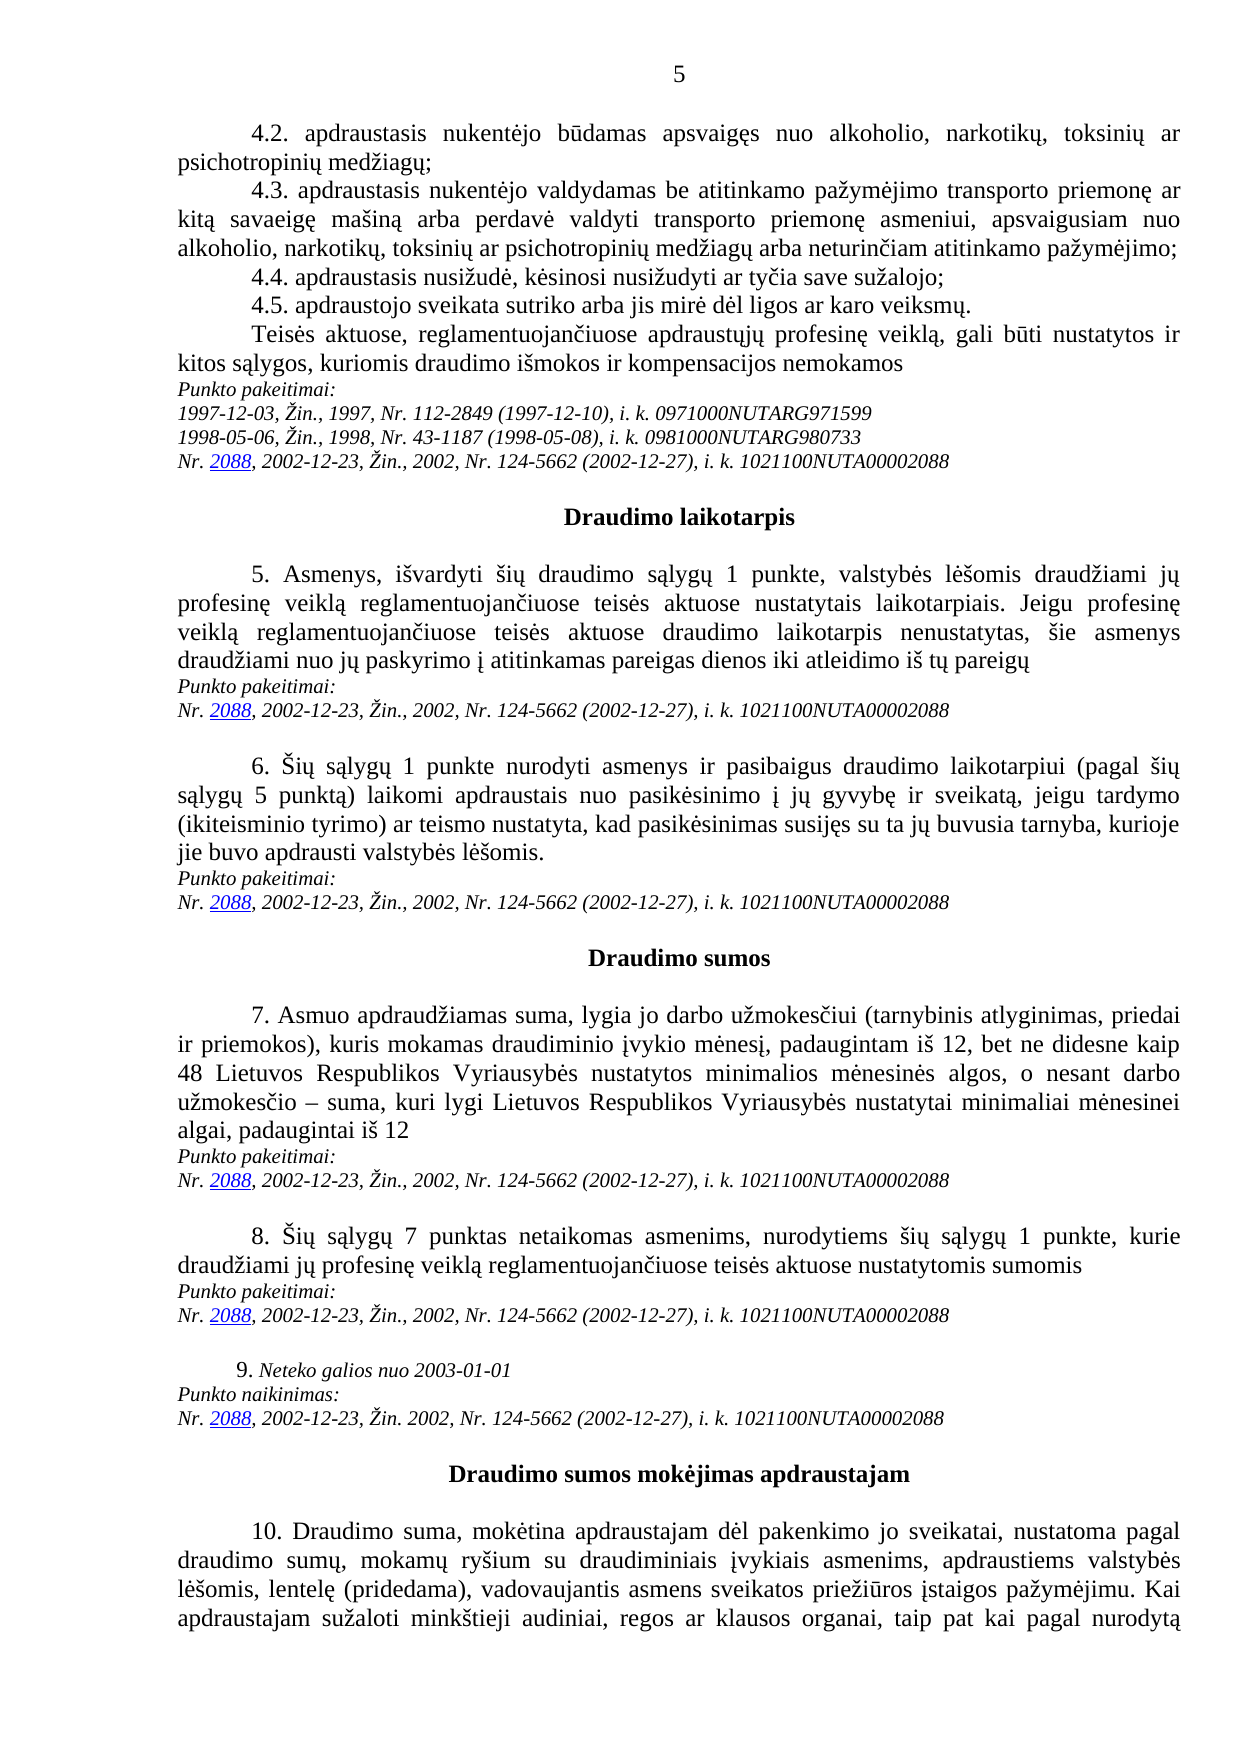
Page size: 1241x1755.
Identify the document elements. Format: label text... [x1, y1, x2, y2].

text 1998-05-06, Žin., 1998, Nr. 43-1187 (1998-05-08), i. k. 0981000NUTARG980733 [177, 425, 1181, 449]
text Teisės aktuose, reglamentuojančiuose apdraustųjų profesinę veiklą, gali būti nustatytos ir kitos sąlygos, kuriomis draudimo išmokos ir kompensacijos nemokamos [177, 319, 1181, 377]
text 6. Šių sąlygų 1 punkte nurodyti asmenys ir pasibaigus draudimo laikotarpiui (pagal šių sąlygų 5 punktą) laikomi apdraustais nuo pasikėsinimo į jų gyvybę ir sveikatą, jeigu tardymo (ikiteisminio tyrimo) ar teismo nustatyta, kad pasikėsinimas susijęs su ta jų buvusia tarnyba, kurioje jie buvo apdrausti valstybės lėšomis. [177, 751, 1181, 866]
text 9. Neteko galios nuo 2003-01-01 [177, 1356, 1181, 1382]
text 4.5. apdraustojo sveikata sutriko arba jis mirė dėl ligos ar karo veiksmų. [177, 291, 1181, 319]
text 1997-12-03, Žin., 1997, Nr. 112-2849 (1997-12-10), i. k. 0971000NUTARG971599 [177, 401, 1181, 425]
text Nr. 2088, 2002-12-23, Žin. 2002, Nr. 124-5662 (2002-12-27), i. k. 1021100NUTA00002088 [177, 1406, 1181, 1430]
text Draudimo laikotarpis [177, 502, 1181, 531]
text Nr. 2088, 2002-12-23, Žin., 2002, Nr. 124-5662 (2002-12-27), i. k. 1021100NUTA00002088 [177, 698, 1181, 722]
text 7. Asmuo apdraudžiamas suma, lygia jo darbo užmokesčiui (tarnybinis atlyginimas, priedai ir priemokos), kuris mokamas draudiminio įvykio mėnesį, padaugintam iš 12, bet ne didesne kaip 48 Lietuvos Respublikos Vyriausybės nustatytos minimalios mėnesinės algos, o nesant darbo užmokesčio – suma, kuri lygi Lietuvos Respublikos Vyriausybės nustatytai minimaliai mėnesinei algai, padaugintai iš 12 [177, 1001, 1181, 1144]
text Draudimo sumos mokėjimas apdraustajam [177, 1459, 1181, 1488]
text 4.2. apdraustasis nukentėjo būdamas apsvaigęs nuo alkoholio, narkotikų, toksinių ar psichotropinių medžiagų; [177, 118, 1181, 176]
text 8. Šių sąlygų 7 punktas netaikomas asmenims, nurodytiems šių sąlygų 1 punkte, kurie draudžiami jų profesinę veiklą reglamentuojančiuose teisės aktuose nustatytomis sumomis [177, 1221, 1181, 1279]
text 4.4. apdraustasis nusižudė, kėsinosi nusižudyti ar tyčia save sužalojo; [177, 262, 1181, 291]
text Punkto pakeitimai: [177, 674, 1181, 698]
text 5. Asmenys, išvardyti šių draudimo sąlygų 1 punkte, valstybės lėšomis draudžiami jų profesinę veiklą reglamentuojančiuose teisės aktuose nustatytais laikotarpiais. Jeigu profesinę veiklą reglamentuojančiuose teisės aktuose draudimo laikotarpis nenustatytas, šie asmenys draudžiami nuo jų paskyrimo į atitinkamas pareigas dienos iki atleidimo iš tų pareigų [177, 559, 1181, 674]
text Nr. 2088, 2002-12-23, Žin., 2002, Nr. 124-5662 (2002-12-27), i. k. 1021100NUTA00002088 [177, 1303, 1181, 1327]
text Punkto naikinimas: [177, 1382, 1181, 1406]
text Punkto pakeitimai: [177, 377, 1181, 401]
text Nr. 2088, 2002-12-23, Žin., 2002, Nr. 124-5662 (2002-12-27), i. k. 1021100NUTA00002088 [177, 449, 1181, 473]
text Punkto pakeitimai: [177, 1144, 1181, 1168]
text Punkto pakeitimai: [177, 866, 1181, 890]
text Punkto pakeitimai: [177, 1279, 1181, 1303]
text 10. Draudimo suma, mokėtina apdraustajam dėl pakenkimo jo sveikatai, nustatoma pagal draudimo sumų, mokamų ryšium su draudiminiais įvykiais asmenims, apdraustiems valstybės lėšomis, lentelę (pridedama), vadovaujantis asmens sveikatos priežiūros įstaigos pažymėjimu. Kai apdraustajam sužaloti minkštieji audiniai, regos ar klausos organai, taip pat kai pagal nurodytą [177, 1516, 1181, 1631]
text Draudimo sumos [177, 943, 1181, 972]
text Nr. 2088, 2002-12-23, Žin., 2002, Nr. 124-5662 (2002-12-27), i. k. 1021100NUTA00002088 [177, 1168, 1181, 1192]
text Nr. 2088, 2002-12-23, Žin., 2002, Nr. 124-5662 (2002-12-27), i. k. 1021100NUTA00002088 [177, 890, 1181, 914]
text 4.3. apdraustasis nukentėjo valdydamas be atitinkamo pažymėjimo transporto priemonę ar kitą savaeigę mašiną arba perdavė valdyti transporto priemonę asmeniui, apsvaigusiam nuo alkoholio, narkotikų, toksinių ar psichotropinių medžiagų arba neturinčiam atitinkamo pažymėjimo; [177, 176, 1181, 262]
